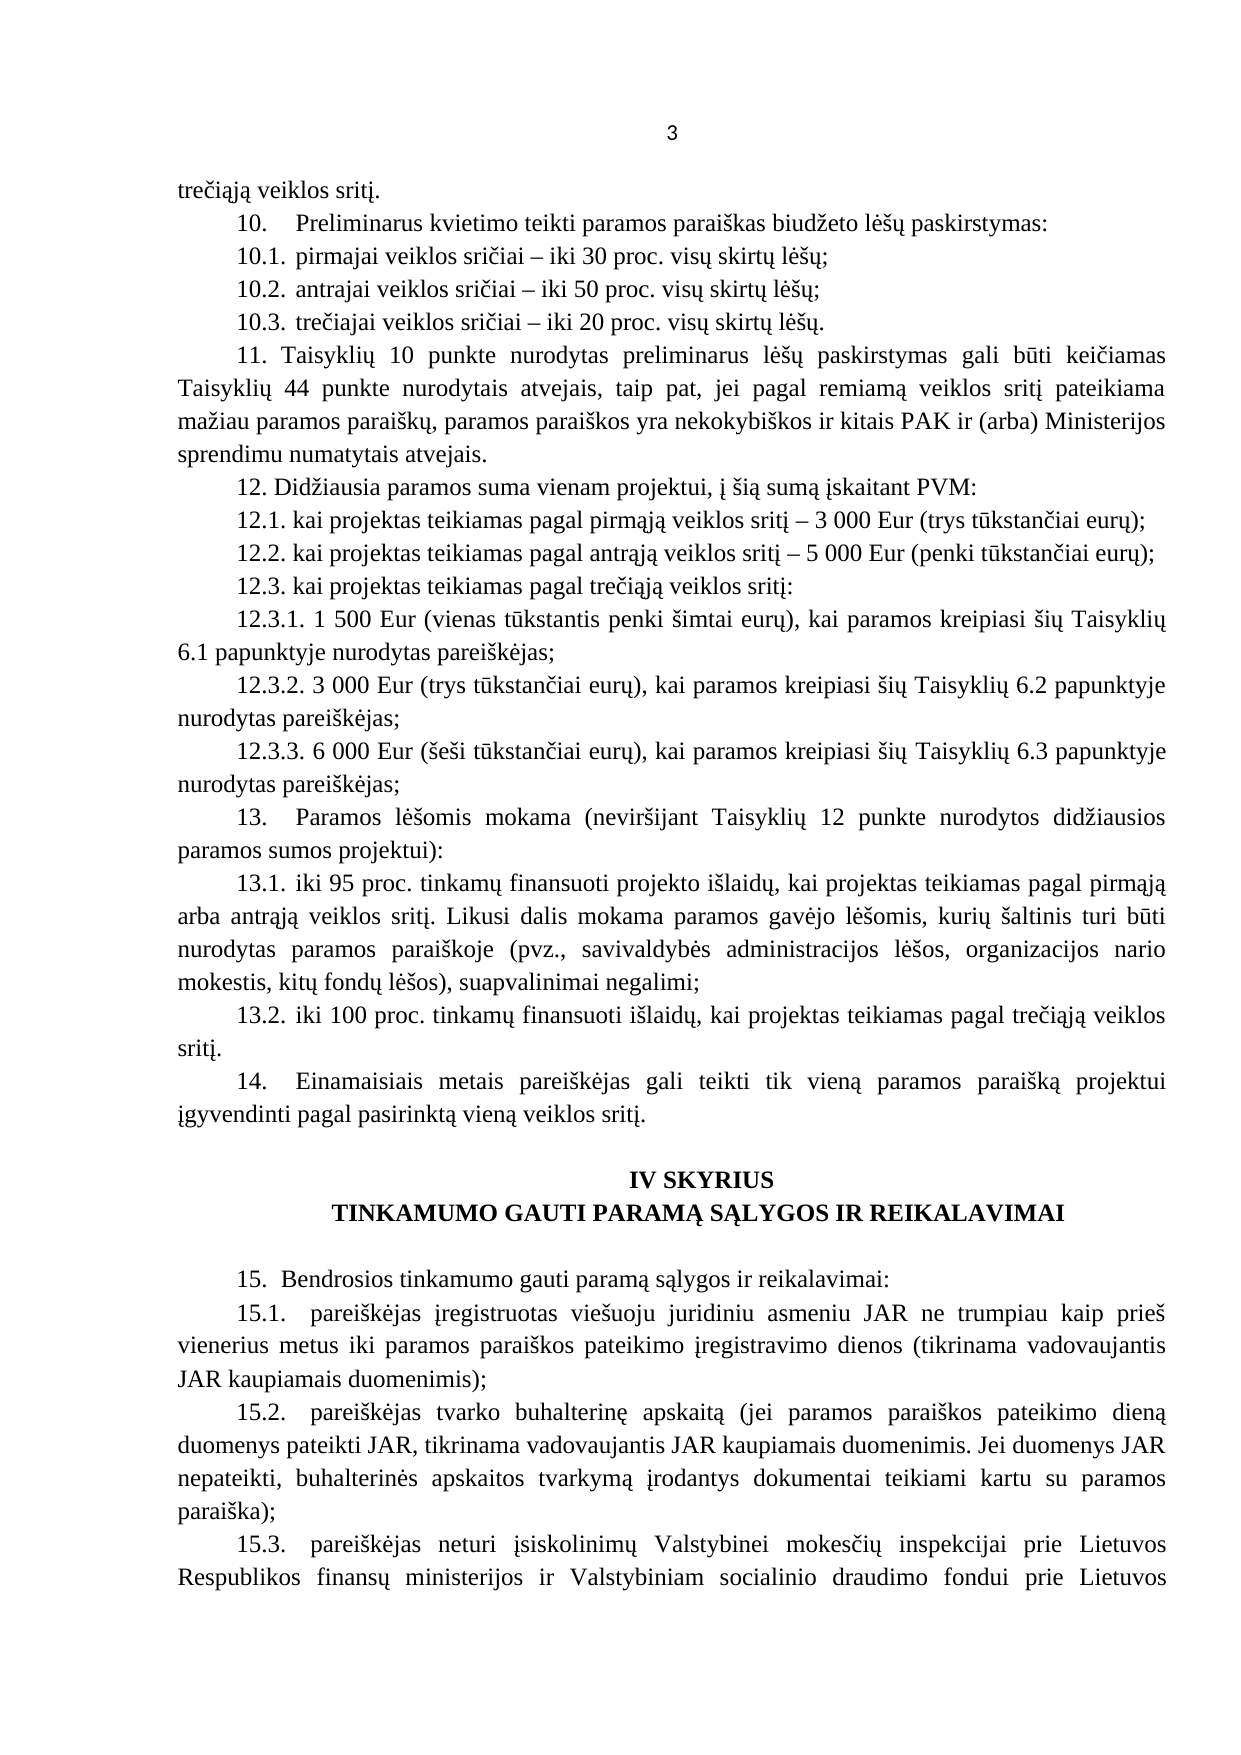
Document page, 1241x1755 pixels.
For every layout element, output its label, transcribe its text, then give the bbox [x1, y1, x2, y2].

text 12. Didžiausia paramos suma vienam projektui, į šią sumą įskaitant PVM: [177, 472, 1167, 501]
text 12.3.3. 6 000 Eur (šeši tūkstančiai eurų), kai paramos kreipiasi šių Taisyklių 6.3 papunktyje nurodytas pareiškėjas; [177, 736, 1167, 798]
text 10.3. trečiajai veiklos sričiai – iki 20 proc. visų skirtų lėšų. [177, 307, 1167, 336]
text 10. Preliminarus kvietimo teikti paramos paraiškas biudžeto lėšų paskirstymas: [177, 208, 1167, 237]
text 10.1. pirmajai veiklos sričiai – iki 30 proc. visų skirtų lėšų; [177, 241, 1167, 270]
text 10.2. antrajai veiklos sričiai – iki 50 proc. visų skirtų lėšų; [177, 274, 1167, 303]
text 12.2. kai projektas teikiamas pagal antrąją veiklos sritį – 5 000 Eur (penki tūkstančiai eurų); [177, 538, 1167, 567]
text 12.1. kai projektas teikiamas pagal pirmąją veiklos sritį – 3 000 Eur (trys tūkstančiai eurų); [177, 505, 1167, 534]
text 15.1. pareiškėjas įregistruotas viešuoju juridiniu asmeniu JAR ne trumpiau kaip prieš vienerius metus iki paramos paraiškos pateikimo įregistravimo dienos (tikrinama vadovaujantis JAR kaupiamais duomenimis); [177, 1298, 1167, 1392]
text 14. Einamaisiais metais pareiškėjas gali teikti tik vieną paramos paraišką projektui įgyvendinti pagal pasirinktą vieną veiklos sritį. [177, 1066, 1167, 1128]
text 13.1. iki 95 proc. tinkamų finansuoti projekto išlaidų, kai projektas teikiamas pagal pirmąją arba antrąją veiklos sritį. Likusi dalis mokama paramos gavėjo lėšomis, kurių šaltinis turi būti nurodytas paramos paraiškoje (pvz., savivaldybės administracijos lėšos, organizacijos nario mokestis, kitų fondų lėšos), suapvalinimai negalimi; [177, 868, 1167, 996]
text 13.2. iki 100 proc. tinkamų finansuoti išlaidų, kai projektas teikiamas pagal trečiąją veiklos sritį. [177, 1000, 1167, 1062]
text 15.3. pareiškėjas neturi įsiskolinimų Valstybinei mokesčių inspekcijai prie Lietuvos Respublikos finansų ministerijos ir Valstybiniam socialinio draudimo fondui prie Lietuvos [177, 1529, 1167, 1591]
text 12.3.2. 3 000 Eur (trys tūkstančiai eurų), kai paramos kreipiasi šių Taisyklių 6.2 papunktyje nurodytas pareiškėjas; [177, 670, 1167, 732]
text IV SKYRIUS [177, 1166, 1167, 1194]
text 15.2. pareiškėjas tvarko buhalterinę apskaitą (jei paramos paraiškos pateikimo dieną duomenys pateikti JAR, tikrinama vadovaujantis JAR kaupiamais duomenimis. Jei duomenys JAR nepateikti, buhalterinės apskaitos tvarkymą įrodantys dokumentai teikiami kartu su paramos paraiška); [177, 1397, 1167, 1524]
text 12.3.1. 1 500 Eur (vienas tūkstantis penki šimtai eurų), kai paramos kreipiasi šių Taisyklių 6.1 papunktyje nurodytas pareiškėjas; [177, 604, 1167, 666]
text trečiąją veiklos sritį. [177, 175, 1167, 204]
text 13. Paramos lėšomis mokama (neviršijant Taisyklių 12 punkte nurodytos didžiausios paramos sumos projektui): [177, 802, 1167, 864]
text 11. Taisyklių 10 punkte nurodytas preliminarus lėšų paskirstymas gali būti keičiamas Taisyklių 44 punkte nurodytais atvejais, taip pat, jei pagal remiamą veiklos sritį pateikiama mažiau paramos paraiškų, paramos paraiškos yra nekokybiškos ir kitais PAK ir (arba) Ministerijos sprendimu numatytais atvejais. [177, 340, 1167, 468]
text 12.3. kai projektas teikiamas pagal trečiąją veiklos sritį: [177, 571, 1167, 600]
text TINKAMUMO GAUTI PARAMĄ SĄLYGOS IR REIKALAVIMAI [177, 1198, 1167, 1227]
text 15. Bendrosios tinkamumo gauti paramą sąlygos ir reikalavimai: [177, 1264, 1167, 1293]
